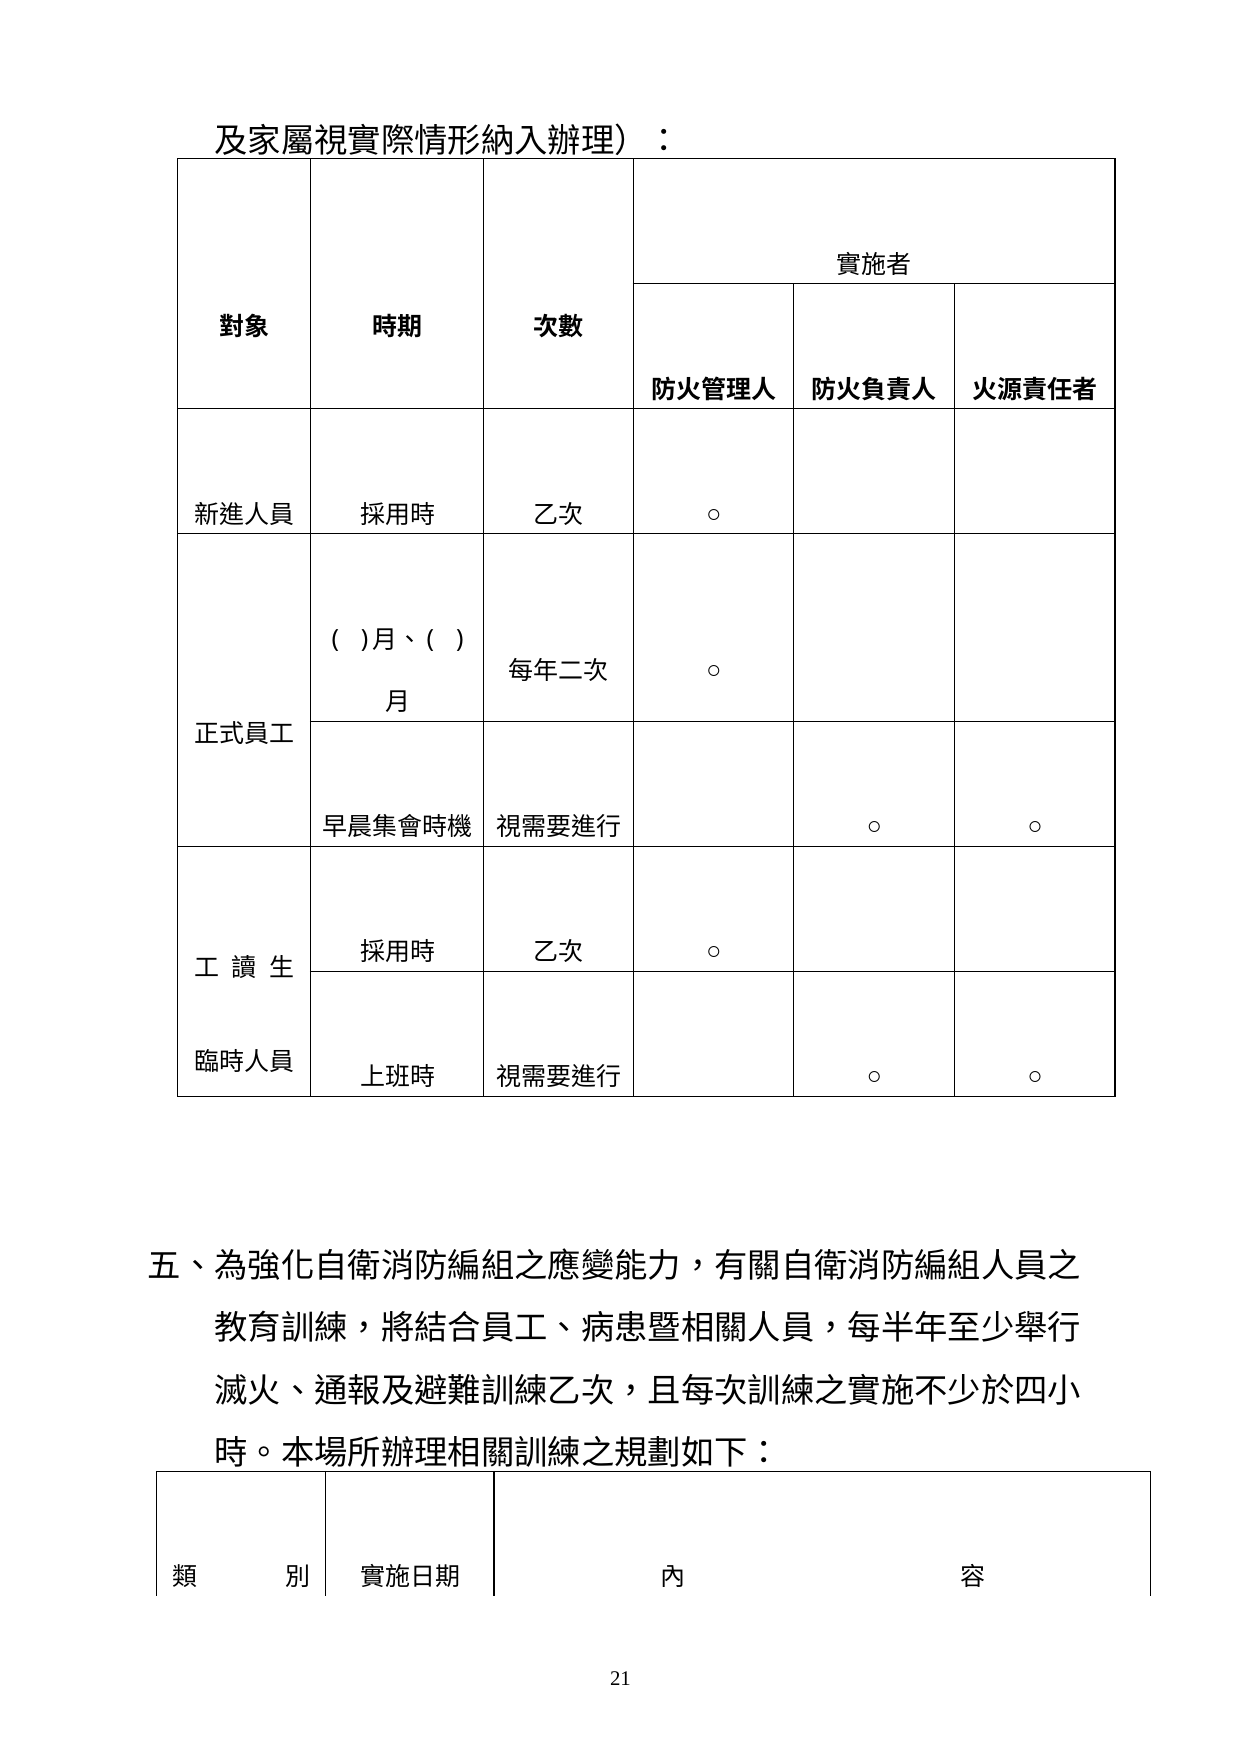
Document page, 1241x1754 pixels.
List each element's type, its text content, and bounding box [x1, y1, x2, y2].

table_header 實施者 [634, 159, 1114, 283]
table_cell 每年二次 [484, 534, 633, 721]
table_cell 火源責任者 [955, 284, 1114, 408]
table_cell ( )月、( )月 [311, 534, 483, 721]
table_cell 正式員工 [178, 534, 310, 846]
table_header 類 別 [157, 1472, 325, 1596]
table_cell [955, 847, 1114, 971]
table_cell 防火管理人 [634, 284, 793, 408]
table_cell 乙次 [484, 847, 633, 971]
table_cell ○ [634, 534, 793, 721]
table_header 時期 [311, 159, 483, 408]
table_cell [634, 722, 793, 846]
table_cell 採用時 [311, 409, 483, 533]
table_header 內 容 [495, 1472, 1150, 1596]
table_cell ○ [955, 972, 1114, 1096]
table_cell [634, 972, 793, 1096]
table_cell ○ [794, 722, 954, 846]
table_cell 上班時 [311, 972, 483, 1096]
table_cell 視需要進行 [484, 972, 633, 1096]
table_cell ○ [634, 409, 793, 533]
table_cell 工 讀 生 臨時人員 [178, 847, 310, 1096]
table_cell 早晨集會時機 [311, 722, 483, 846]
table_cell [955, 534, 1114, 721]
table_cell 防火負責人 [794, 284, 954, 408]
text 及家屬視實際情形納入辦理）： [148, 96, 1092, 158]
table_header 次數 [484, 159, 633, 408]
table_cell 乙次 [484, 409, 633, 533]
table_header 實施日期 [326, 1472, 493, 1596]
table_header 對象 [178, 159, 310, 408]
table_cell 採用時 [311, 847, 483, 971]
table_cell 視需要進行 [484, 722, 633, 846]
table_cell [794, 847, 954, 971]
table_cell [794, 534, 954, 721]
table_cell ○ [955, 722, 1114, 846]
table_cell [794, 409, 954, 533]
table_cell ○ [794, 972, 954, 1096]
table_cell ○ [634, 847, 793, 971]
text 五、為強化自衛消防編組之應變能力，有關自衛消防編組人員之教育訓練，將結合員工、病患暨相關人員，每半年至少舉行滅火、通報及避難訓練乙次，且每次訓練之實施不少於四小時。本場所辦理相關訓練之規劃如下： [148, 1221, 1092, 1471]
table_cell 新進人員 [178, 409, 310, 533]
table_cell [955, 409, 1114, 533]
